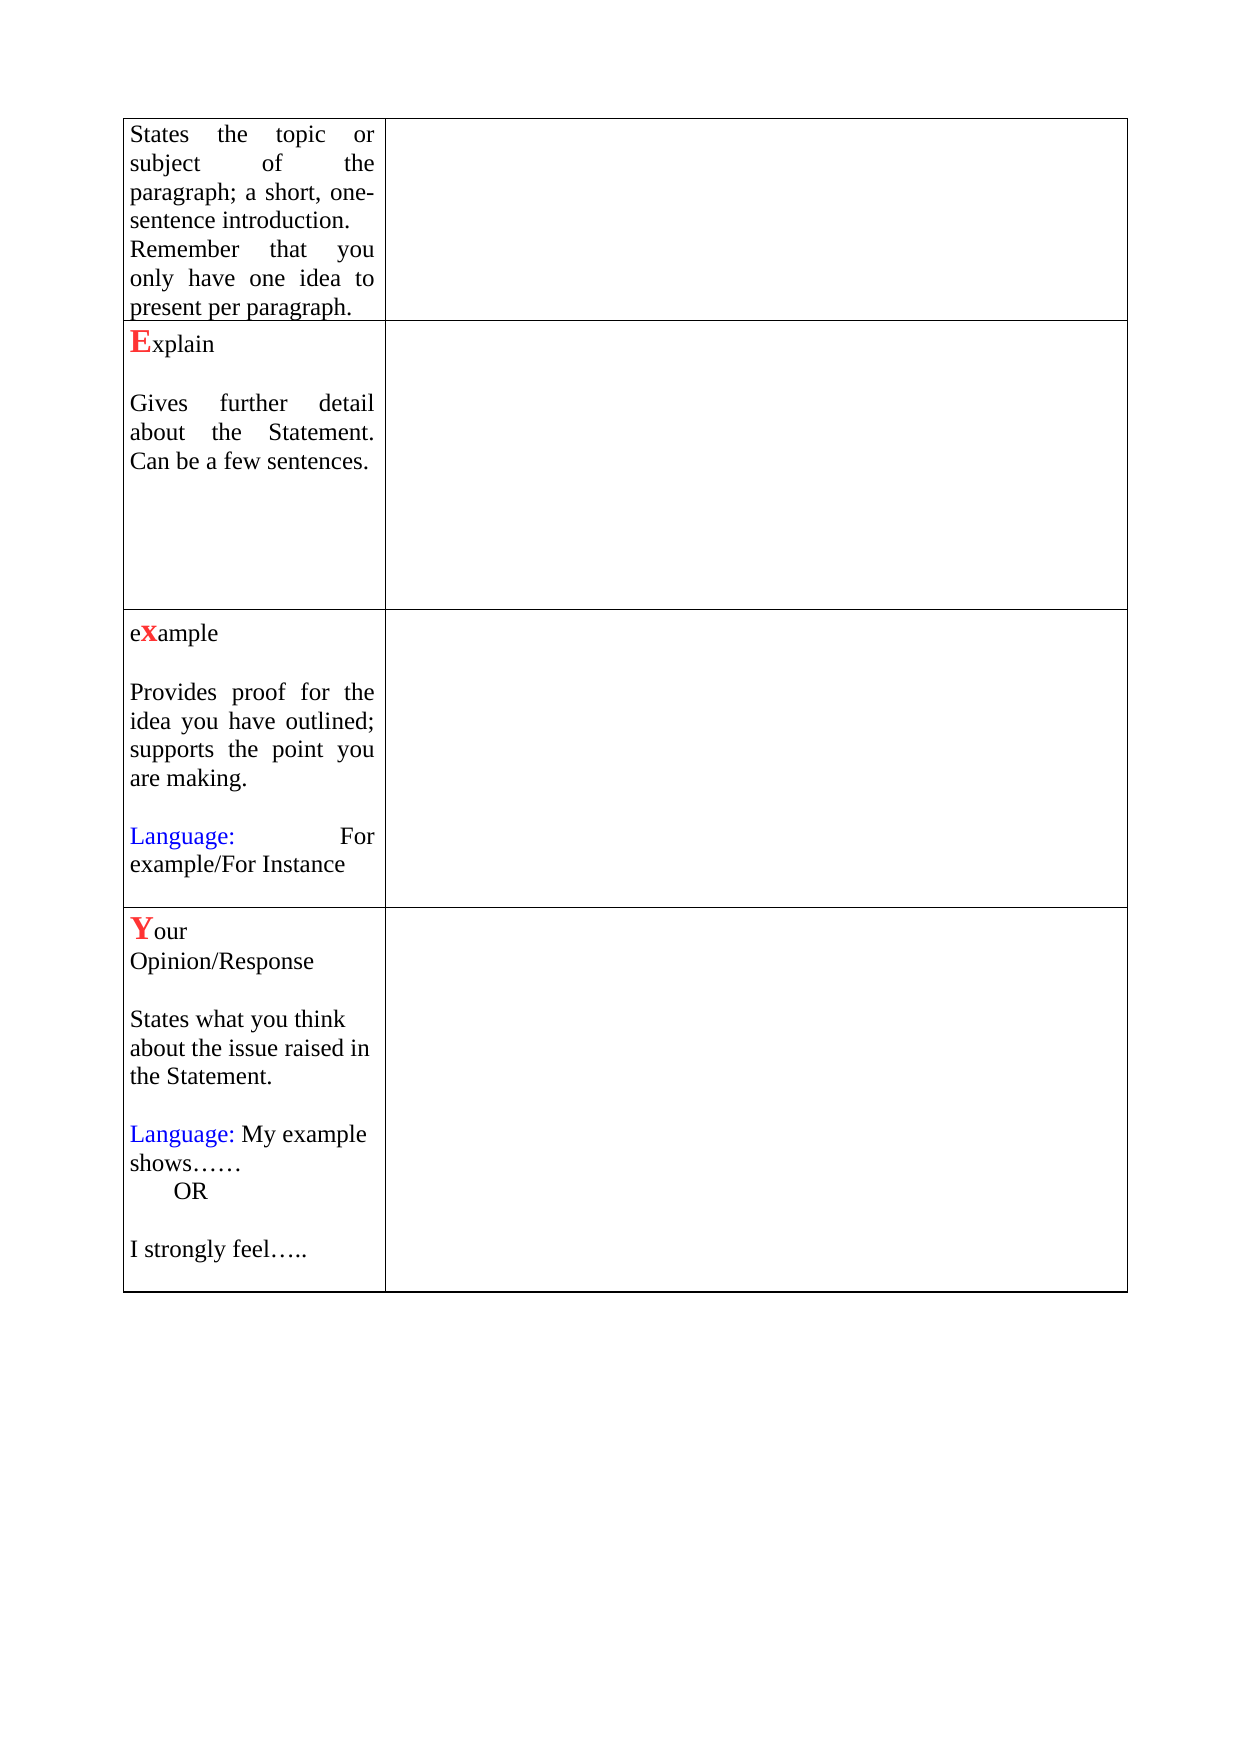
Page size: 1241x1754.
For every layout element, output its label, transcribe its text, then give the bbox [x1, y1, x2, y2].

table_cell example Provides proof for the idea you have outlined; supports the point you are making. Language: For example/For Instance [124, 610, 385, 907]
table_cell [386, 908, 1127, 1291]
table_header [386, 119, 1127, 320]
table_cell [386, 321, 1127, 609]
table_cell [386, 610, 1127, 907]
table_cell Explain Gives further detail about the Statement. Can be a few sentences. [124, 321, 385, 609]
table_header States the topic or subject of the paragraph; a short, one-sentence introduction. Remember that you only have one idea to present per paragraph. [124, 119, 385, 320]
table_cell Your Opinion/Response States what you think about the issue raised in the Statement. Language: My example shows…… OR I strongly feel….. [124, 908, 385, 1291]
